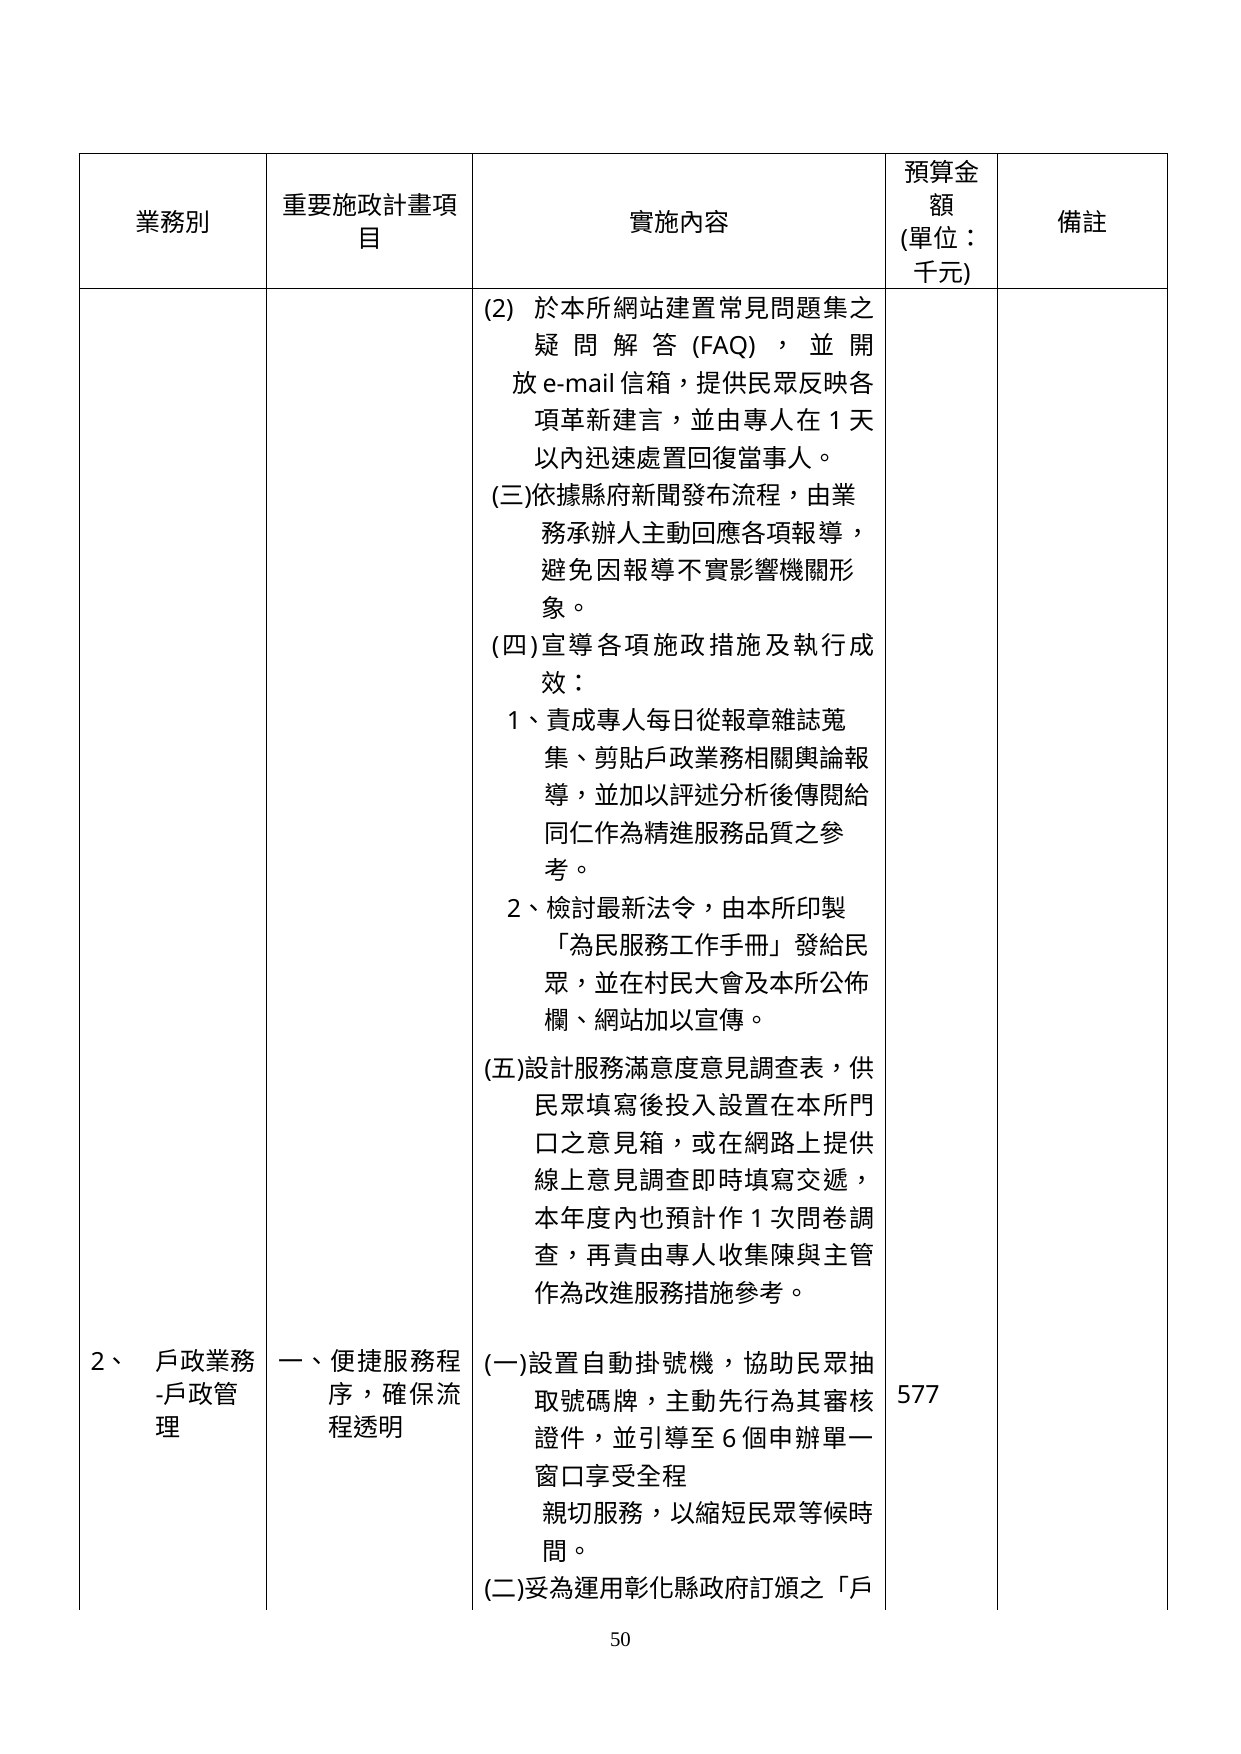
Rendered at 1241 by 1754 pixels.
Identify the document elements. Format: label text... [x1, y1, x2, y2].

table_cell (一)設置自動掛號機，協助民眾抽取號碼牌，主動先行為其審核證件，並引導至6個申辦單一窗口享受全程 親切服務，以縮短民眾等候時間。 (二)妥為運用彰化縣政府訂頒之「戶 [473, 1310, 885, 1610]
table_cell 戶政業務-戶政管理 [80, 1310, 266, 1610]
table_cell [80, 289, 266, 1310]
table_cell [886, 289, 997, 1310]
table_cell 577 [886, 1310, 997, 1610]
table_cell 一、便捷服務程序，確保流程透明 [267, 1310, 472, 1610]
table_cell [998, 1310, 1167, 1610]
table_cell (一)建立民眾抱怨處理機制： 1、對於民眾無論是口頭、書面抑或是電子郵件陳情案，均有專人設簿錄案列管其處理情形，並要求相關陳情案承辦人務必在3日內函覆當事人。 2、週一至週五上班時間內舉辦「與民有約活動」，接受民眾行政革新建言與戶政法令諮詢。 於本所網站建置常見問題集之疑問解答(FAQ)，並開 放e-mail信箱，提供民眾反映各項革新建言，並由專人在1天以內迅速處置回復當事人。 (三)依據縣府新聞發布流程，由業務承辦人主動回應各項報導，避免因報導不實影響機關形象。 (四)宣導各項施政措施及執行成效： 1、責成專人每日從報章雜誌蒐集、剪貼戶政業務相關輿論報導，並加以評述分析後傳閱給同仁作為精進服務品質之參考。 2、檢討最新法令，由本所印製「為民服務工作手冊」發給民眾，並在村民大會及本所公佈欄、網站加以宣傳。 (五)設計服務滿意度意見調查表，供民眾填寫後投入設置在本所門口之意見箱，或在網路上提供線上意見調查即時填寫交遞，本年度內也預計作1次問卷調查，再責由專人收集陳與主管作為改進服務措施參考。 [473, 289, 885, 1310]
table_cell [267, 289, 472, 1310]
table_header 預算金額 (單位：千元) [886, 154, 997, 288]
table_cell [998, 289, 1167, 1310]
table_header 業務別 [80, 154, 266, 288]
table_header 重要施政計畫項目 [267, 154, 472, 288]
table_header 實施內容 [473, 154, 885, 288]
table_header 備註 [998, 154, 1167, 288]
